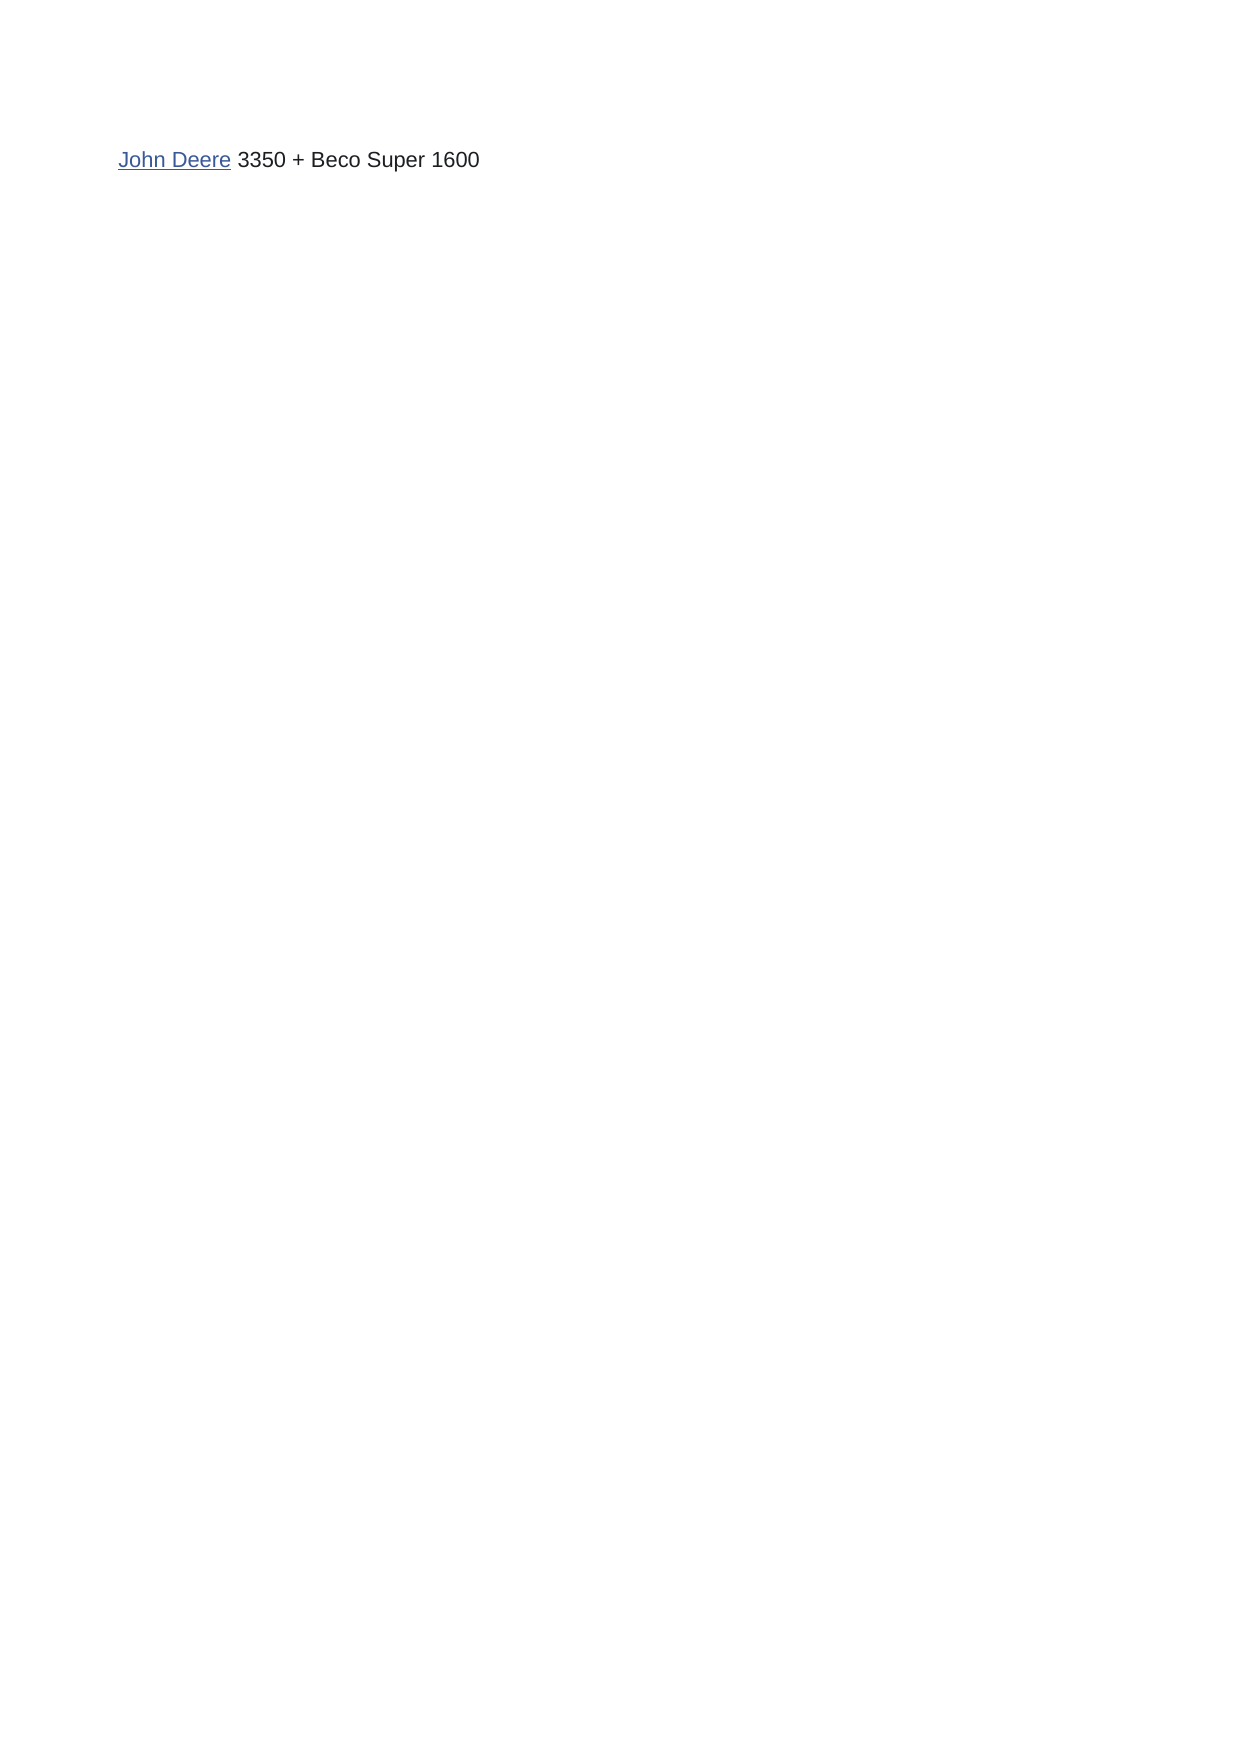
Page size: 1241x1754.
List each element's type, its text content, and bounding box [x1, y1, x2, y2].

text John Deere 3350 + Beco Super 1600 [118, 147, 1122, 172]
